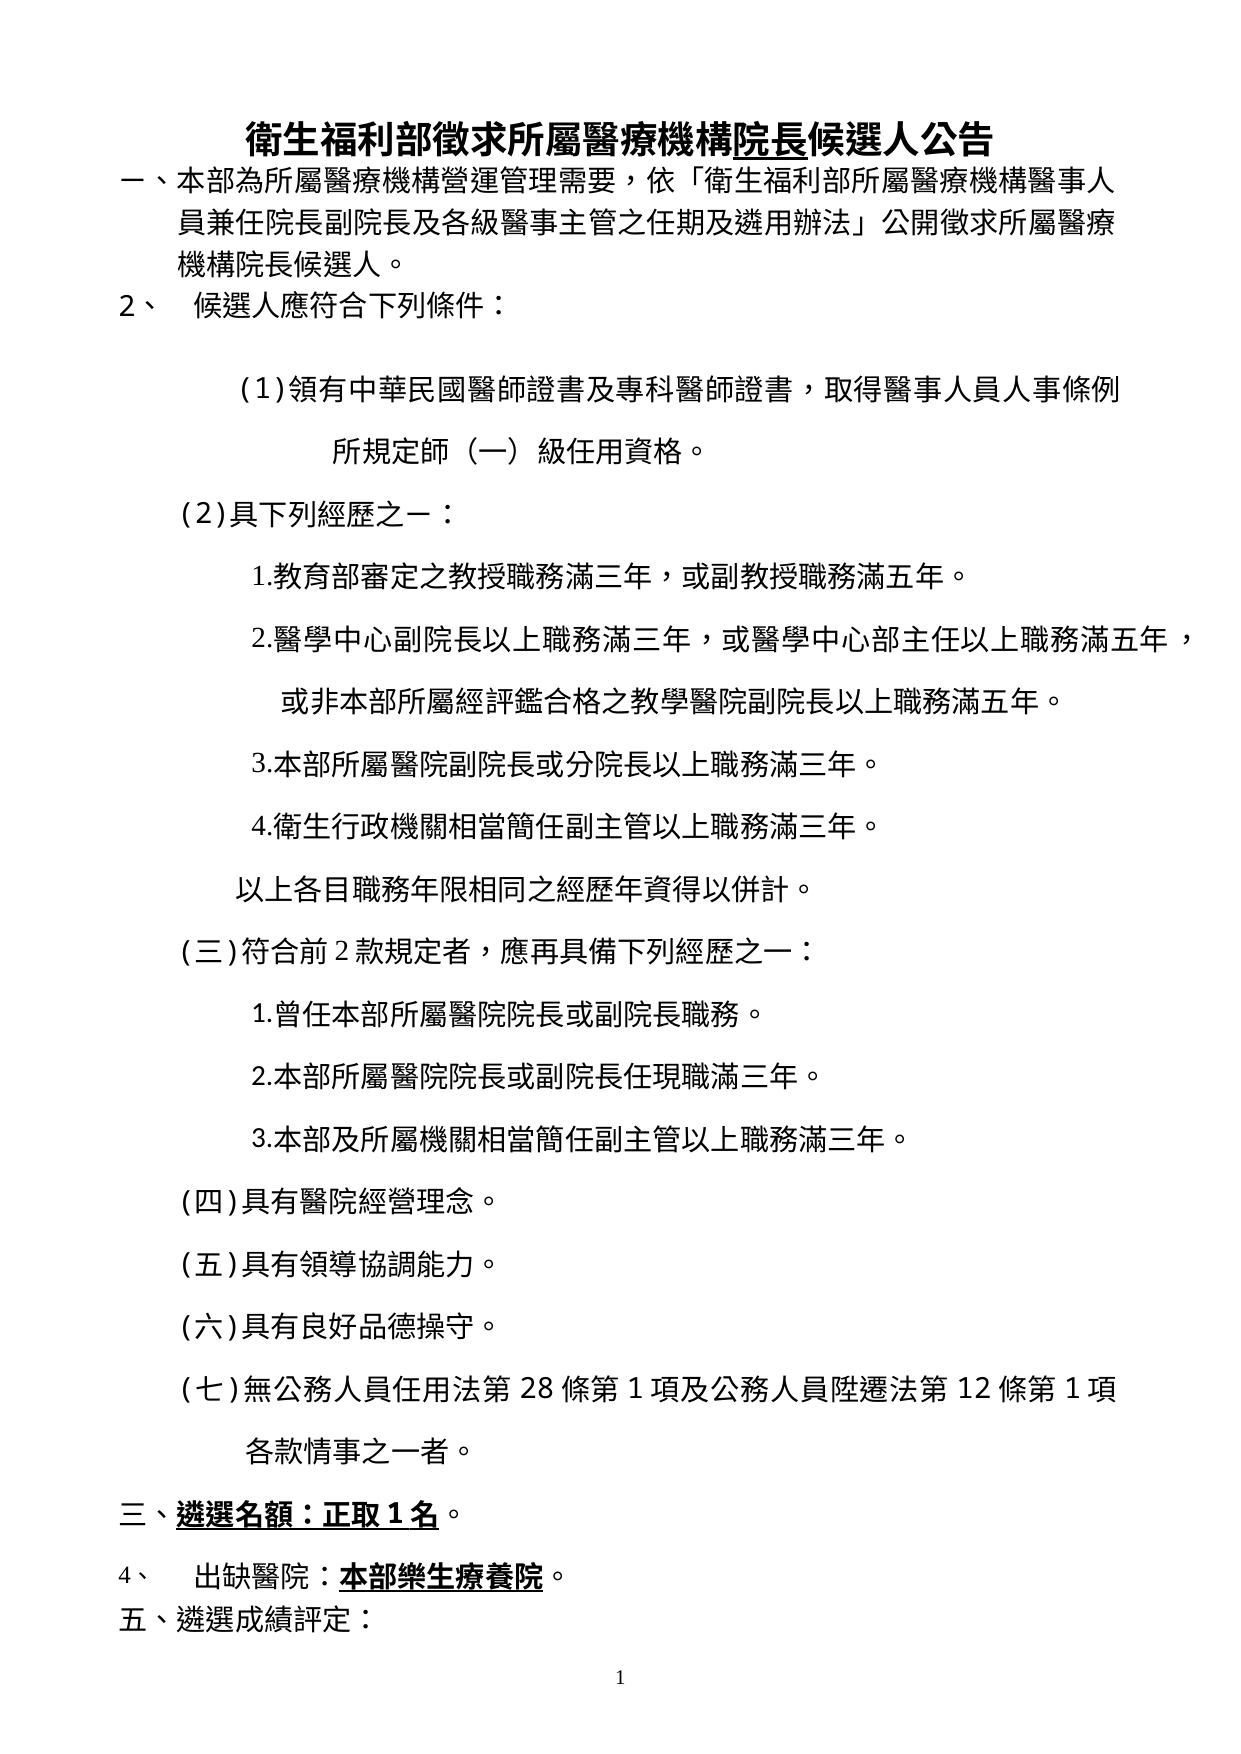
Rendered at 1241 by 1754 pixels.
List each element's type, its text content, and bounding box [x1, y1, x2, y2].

text (六)具有良好品德操守。 [177, 1283, 1118, 1346]
text 3.本部及所屬機關相當簡任副主管以上職務滿三年。 [251, 1096, 1118, 1158]
text 2.醫學中心副院長以上職務滿三年，或醫學中心部主任以上職務滿五年，或非本部所屬經評鑑合格之教學醫院副院長以上職務滿五年。 [251, 596, 1172, 721]
text (三)符合前2款規定者，應再具備下列經歷之一： [177, 908, 1122, 971]
list 具下列經歷之ㄧ： [177, 471, 1122, 533]
text 4.衛生行政機關相當簡任副主管以上職務滿三年。 [251, 783, 1172, 846]
text 衛生福利部徵求所屬醫療機構院長候選人公告 [118, 96, 1122, 158]
text (五)具有領導協調能力。 [177, 1221, 1118, 1283]
text 1.曾任本部所屬醫院院長或副院長職務。 [251, 971, 1118, 1033]
list 出缺醫院：本部樂生療養院。 [118, 1533, 1122, 1596]
text 三、遴選名額：正取1名。 [118, 1471, 1122, 1533]
list 候選人應符合下列條件： [118, 283, 1118, 325]
text (七)無公務人員任用法第28條第1項及公務人員陞遷法第12條第1項各款情事之一者。 [177, 1346, 1118, 1471]
text 3.本部所屬醫院副院長或分院長以上職務滿三年。 [251, 721, 1172, 783]
text 1.教育部審定之教授職務滿三年，或副教授職務滿五年。 [251, 533, 1172, 596]
text 五、遴選成績評定： [118, 1596, 1118, 1639]
text (四)具有醫院經營理念。 [177, 1158, 1118, 1221]
list 領有中華民國醫師證書及專科醫師證書，取得醫事人員人事條例所規定師（一）級任用資格。 [236, 346, 1122, 471]
text ㄧ、本部為所屬醫療機構營運管理需要，依「衛生福利部所屬醫療機構醫事人員兼任院長副院長及各級醫事主管之任期及遴用辦法」公開徵求所屬醫療機構院長候選人。 [118, 158, 1118, 283]
text 以上各目職務年限相同之經歷年資得以併計。 [177, 846, 1122, 908]
text 2.本部所屬醫院院長或副院長任現職滿三年。 [251, 1033, 1118, 1096]
